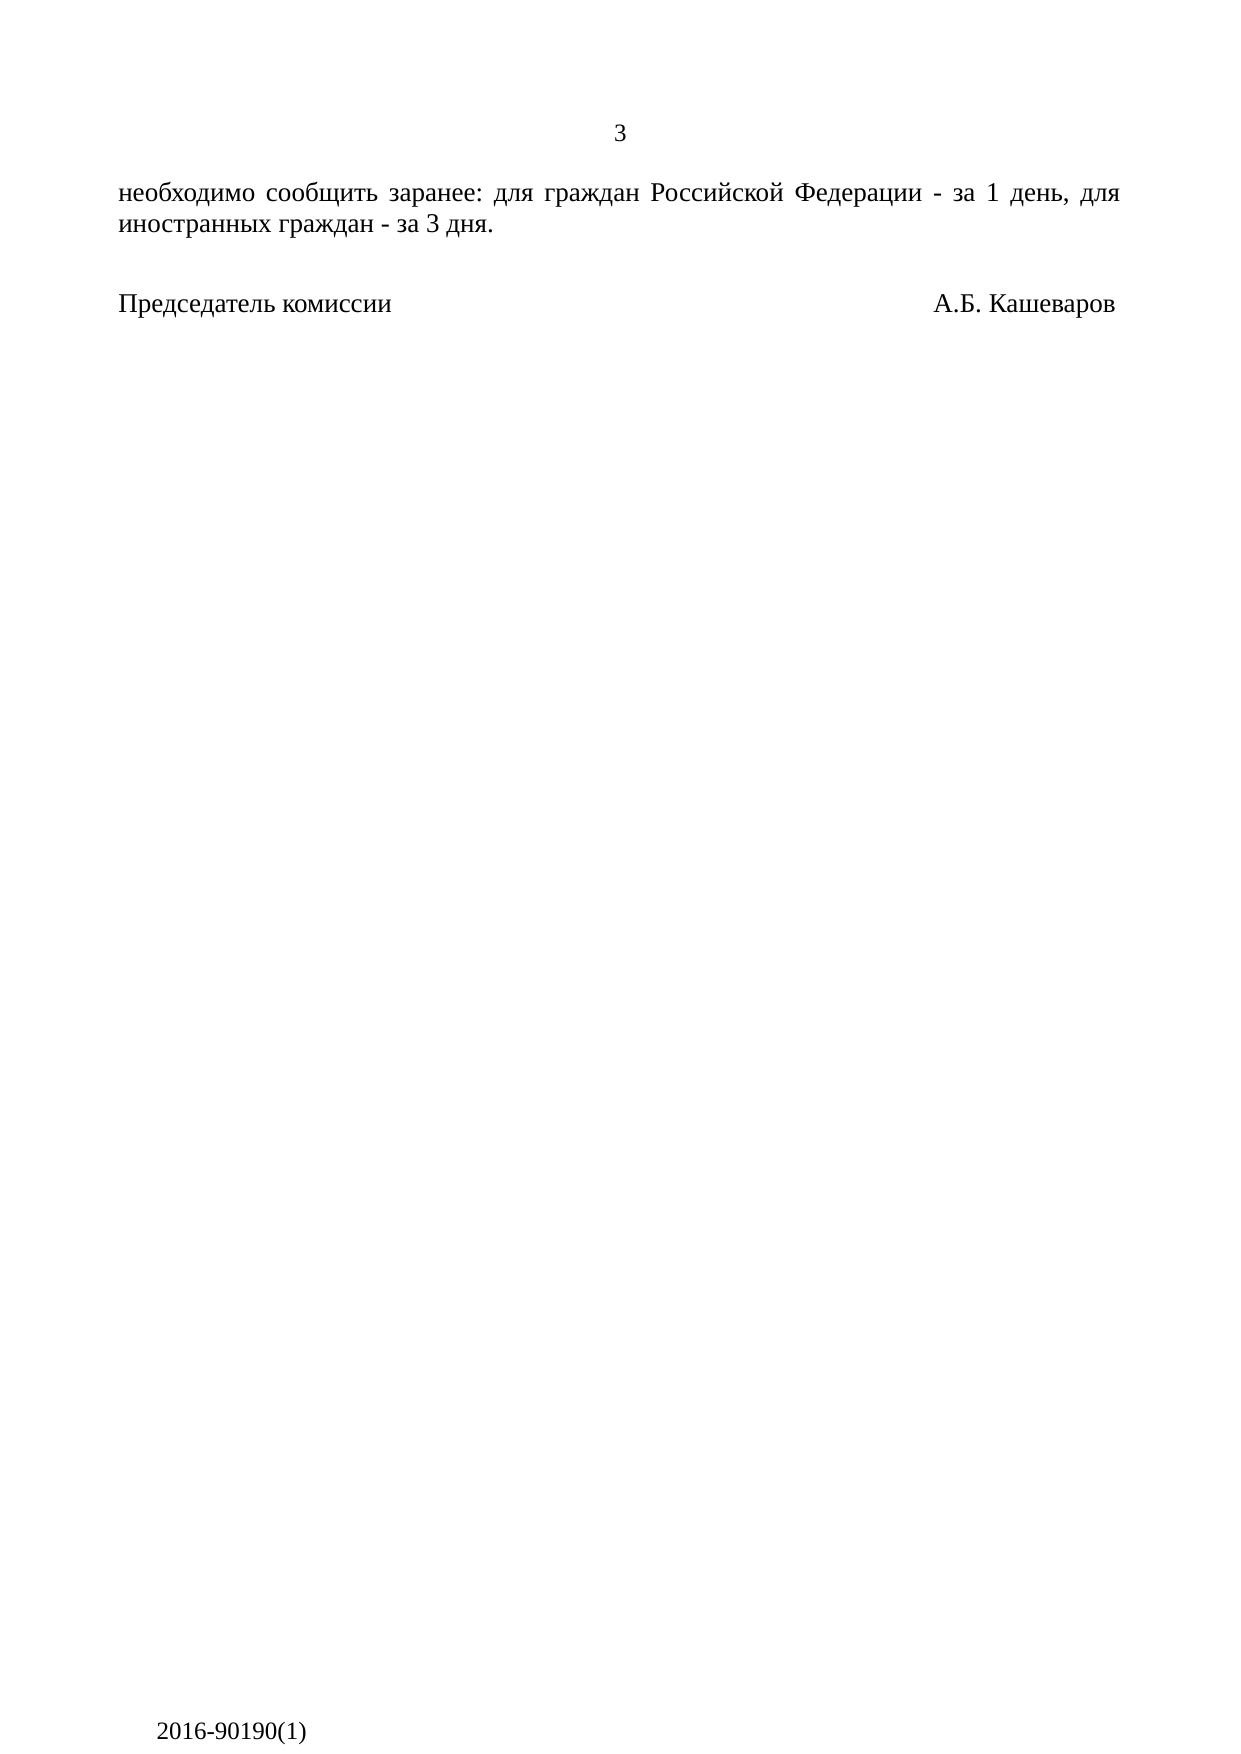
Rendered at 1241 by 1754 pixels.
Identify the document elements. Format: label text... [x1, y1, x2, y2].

text Председатель комиссии А.Б. Кашеваров [118, 287, 1122, 318]
text необходимо сообщить заранее: для граждан Российской Федерации - за 1 день, для иностранных граждан - за 3 дня. [118, 176, 1122, 239]
